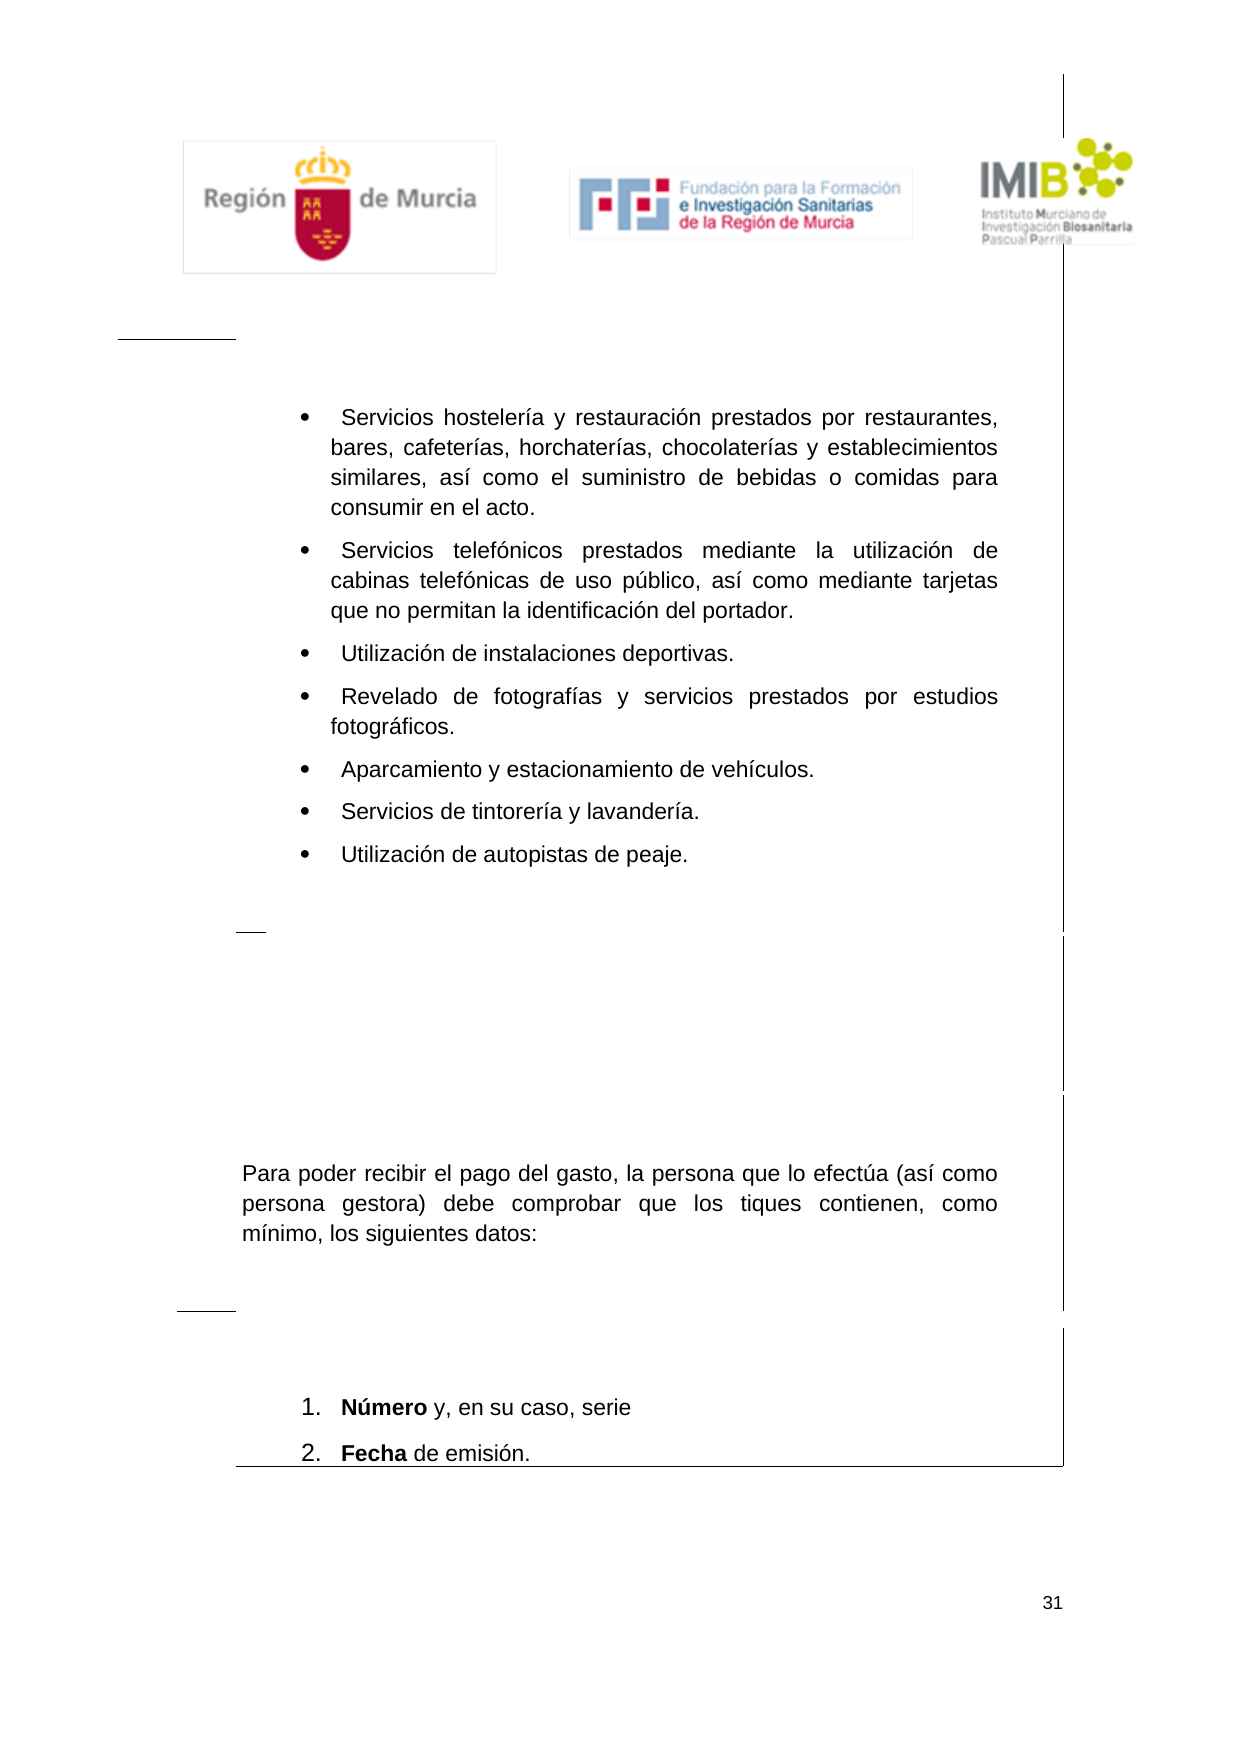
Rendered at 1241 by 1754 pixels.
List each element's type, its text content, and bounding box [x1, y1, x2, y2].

list Utilización de instalaciones deportivas. [236, 575, 1063, 618]
list Utilización de autopistas de peaje. [236, 776, 1063, 932]
list Servicios hostelería y restauración prestados por restaurantes, bares, cafeterías, horchaterías, chocolaterías y establecimientos similares, así como el suministro de bebidas o comidas para consumir en el acto. [236, 339, 1063, 472]
list Aparcamiento y estacionamiento de vehículos. [236, 691, 1063, 734]
list Servicios telefónicos prestados mediante la utilización de cabinas telefónicas de uso público, así como mediante tarjetas que no permitan la identificación del portador. [236, 472, 1063, 575]
list Número y, en su caso, serie [236, 1327, 1063, 1373]
text Para poder recibir el pago del gasto, la persona que lo efectúa (así como persona gestora) debe comprobar que los tiques contienen, como mínimo, los siguientes datos: [177, 1095, 1063, 1311]
list Servicios de tintorería y lavandería. [236, 734, 1063, 776]
list Fecha de emisión. [236, 1373, 1063, 1466]
list Revelado de fotografías y servicios prestados por estudios fotográficos. [236, 618, 1063, 691]
